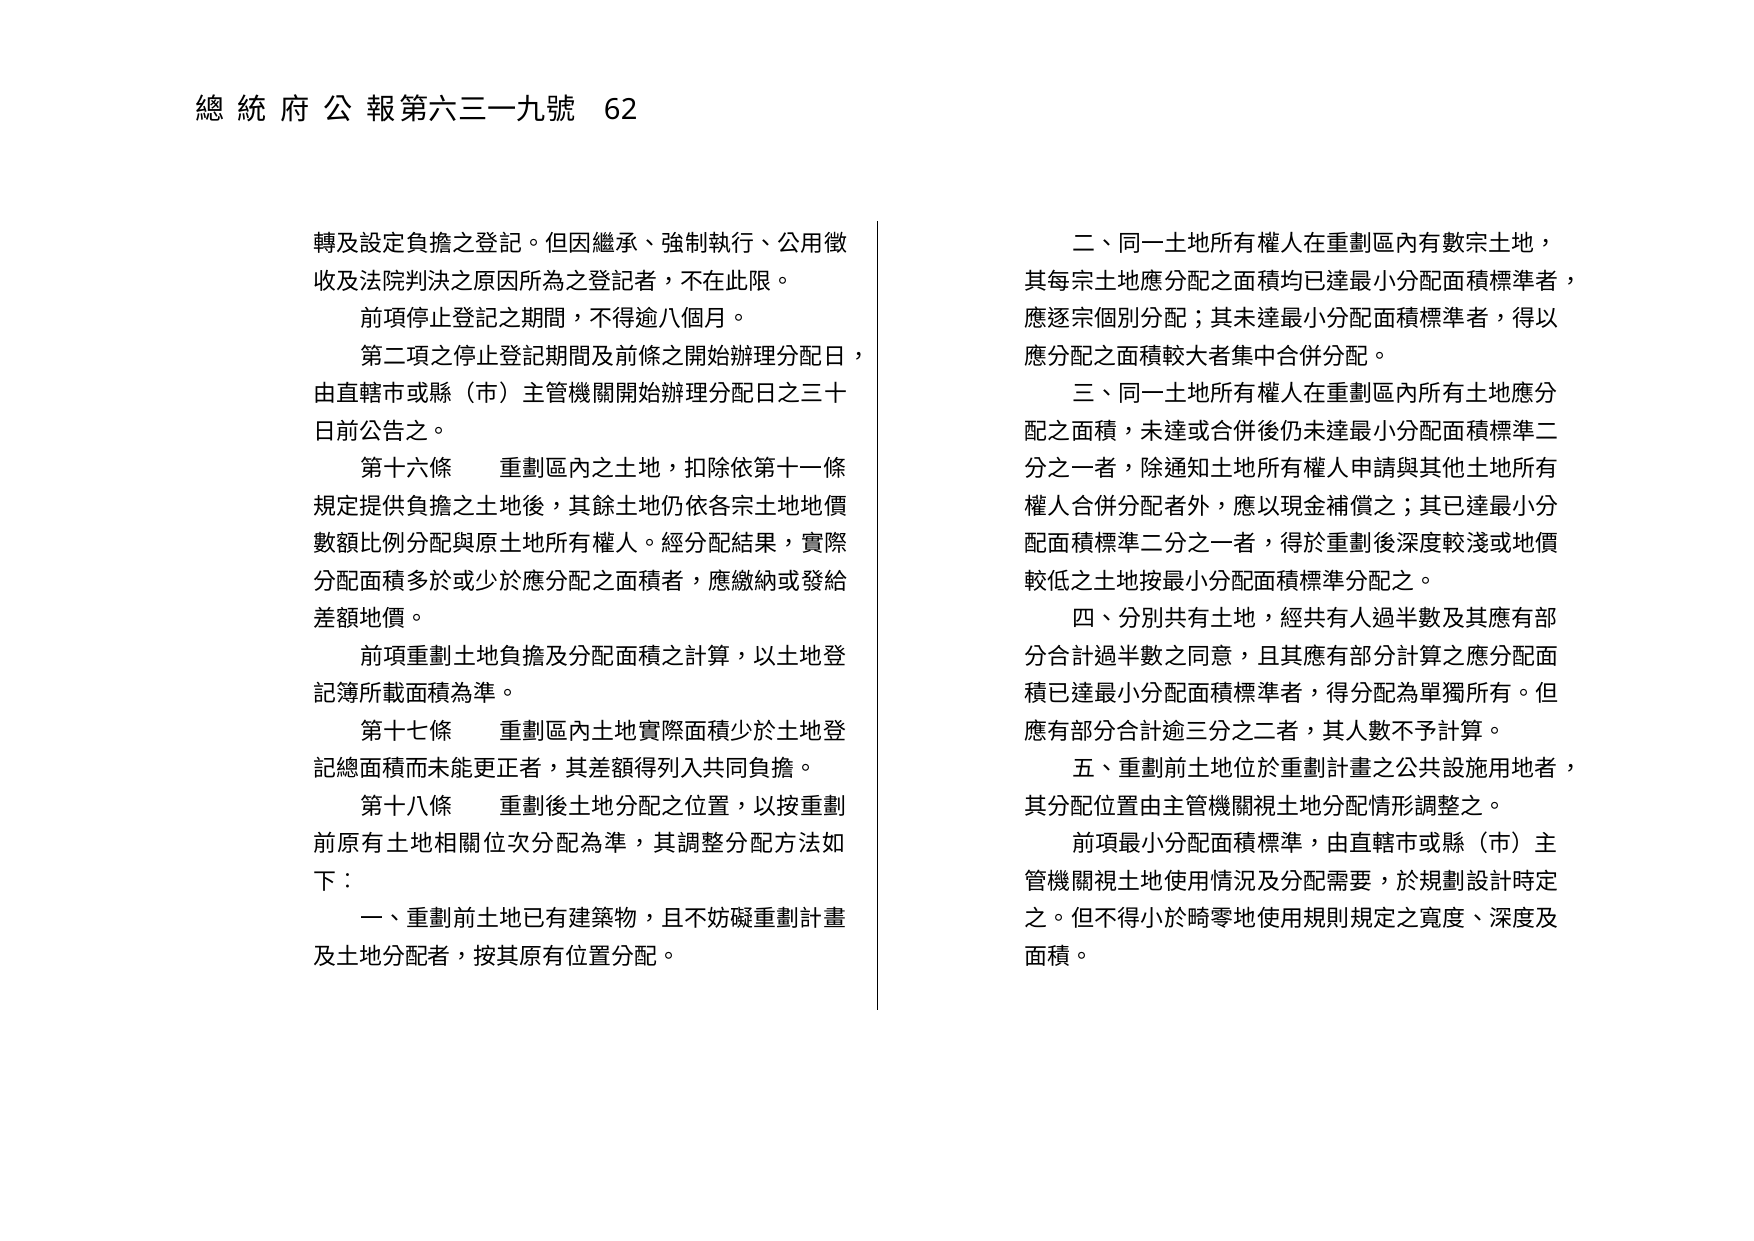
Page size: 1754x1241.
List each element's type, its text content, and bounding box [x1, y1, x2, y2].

text 第十七條 重劃區內土地實際面積少於土地登記總面積而未能更正者，其差額得列入共同負擔。 [313, 709, 847, 784]
text 第十八條 重劃後土地分配之位置，以按重劃前原有土地相關位次分配為準，其調整分配方法如下︰ [313, 784, 847, 897]
text 前項停止登記之期間，不得逾八個月。 [313, 297, 847, 334]
text 四、分別共有土地，經共有人過半數及其應有部分合計過半數之同意，且其應有部分計算之應分配面積已達最小分配面積標準者，得分配為單獨所有。但應有部分合計逾三分之二者，其人數不予計算。 [1024, 597, 1559, 747]
text 第二項之停止登記期間及前條之開始辦理分配日，由直轄巿或縣（巿）主管機關開始辦理分配日之三十日前公告之。 [313, 334, 847, 447]
text 一、重劃前土地已有建築物，且不妨礙重劃計畫及土地分配者，按其原有位置分配。 [313, 897, 847, 972]
text 轉及設定負擔之登記。但因繼承、強制執行、公用徵收及法院判決之原因所為之登記者，不在此限。 [313, 222, 847, 297]
text 前項最小分配面積標準，由直轄巿或縣（巿）主管機關視土地使用情況及分配需要，於規劃設計時定之。但不得小於畸零地使用規則規定之寬度、深度及面積。 [1024, 822, 1559, 972]
text 前項重劃土地負擔及分配面積之計算，以土地登記簿所載面積為準。 [313, 634, 847, 709]
text 二、同一土地所有權人在重劃區內有數宗土地，其每宗土地應分配之面積均已達最小分配面積標準者，應逐宗個別分配；其未達最小分配面積標準者，得以應分配之面積較大者集中合併分配。 [1024, 222, 1559, 372]
text 五、重劃前土地位於重劃計畫之公共設施用地者，其分配位置由主管機關視土地分配情形調整之。 [1024, 747, 1559, 822]
text 三、同一土地所有權人在重劃區內所有土地應分配之面積，未達或合併後仍未達最小分配面積標準二分之一者，除通知土地所有權人申請與其他土地所有權人合併分配者外，應以現金補償之；其已達最小分配面積標準二分之一者，得於重劃後深度較淺或地價較低之土地按最小分配面積標準分配之。 [1024, 372, 1559, 597]
text 第十六條 重劃區內之土地，扣除依第十一條規定提供負擔之土地後，其餘土地仍依各宗土地地價數額比例分配與原土地所有權人。經分配結果，實際分配面積多於或少於應分配之面積者，應繳納或發給差額地價。 [313, 447, 847, 634]
